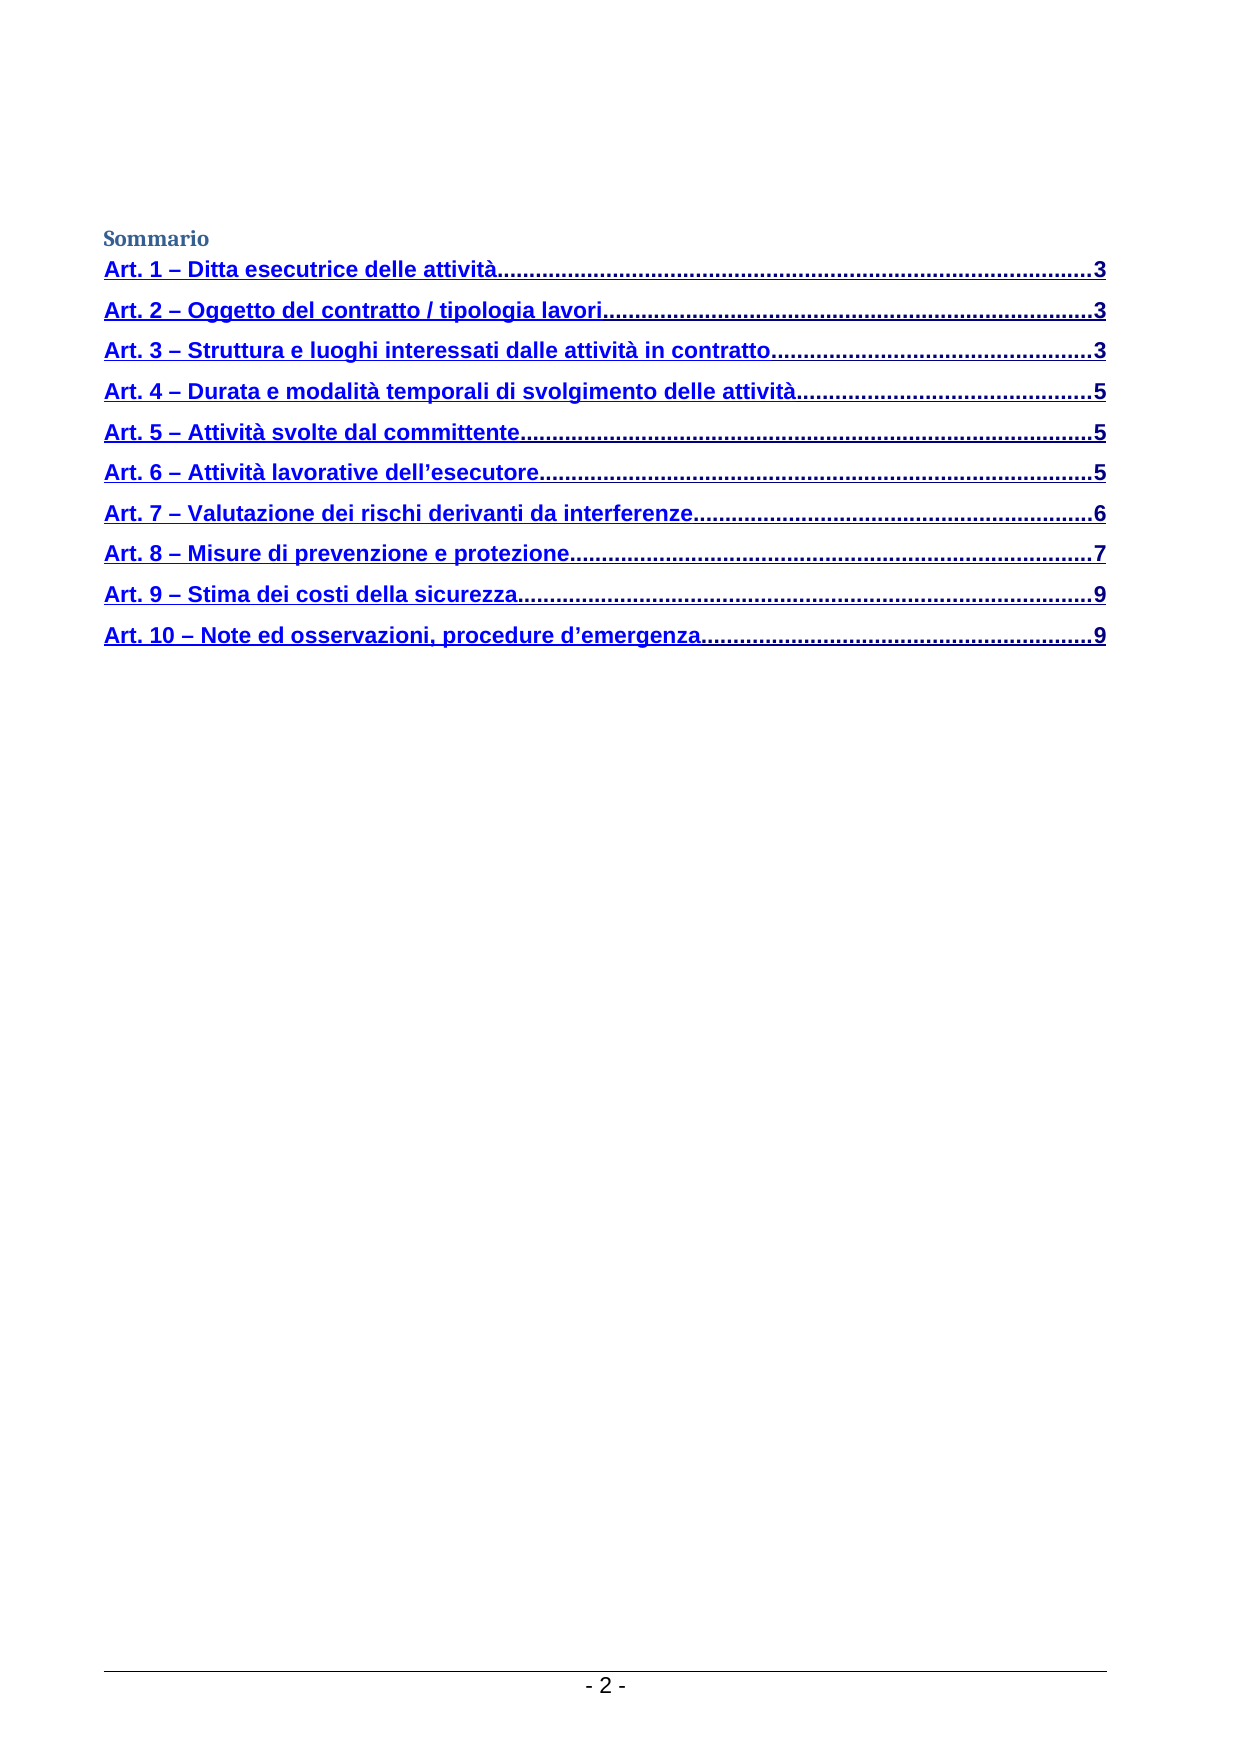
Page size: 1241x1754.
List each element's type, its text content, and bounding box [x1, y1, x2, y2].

text Art. 10 – Note ed osservazioni, procedure d’emergenza 9 [103, 622, 1107, 648]
text Art. 3 – Struttura e luoghi interessati dalle attività in contratto 3 [103, 337, 1107, 363]
text Art. 9 – Stima dei costi della sicurezza 9 [103, 581, 1107, 607]
text Art. 4 – Durata e modalità temporali di svolgimento delle attività 5 [103, 378, 1107, 404]
text Art. 2 – Oggetto del contratto / tipologia lavori 3 [103, 297, 1107, 323]
text Sommario [103, 226, 1107, 252]
text Art. 5 – Attività svolte dal committente 5 [103, 418, 1107, 445]
text Art. 6 – Attività lavorative dell’esecutore 5 [103, 459, 1107, 485]
text Art. 8 – Misure di prevenzione e protezione 7 [103, 540, 1107, 567]
text Art. 7 – Valutazione dei rischi derivanti da interferenze 6 [103, 500, 1107, 526]
text Art. 1 – Ditta esecutrice delle attività 3 [103, 256, 1107, 282]
